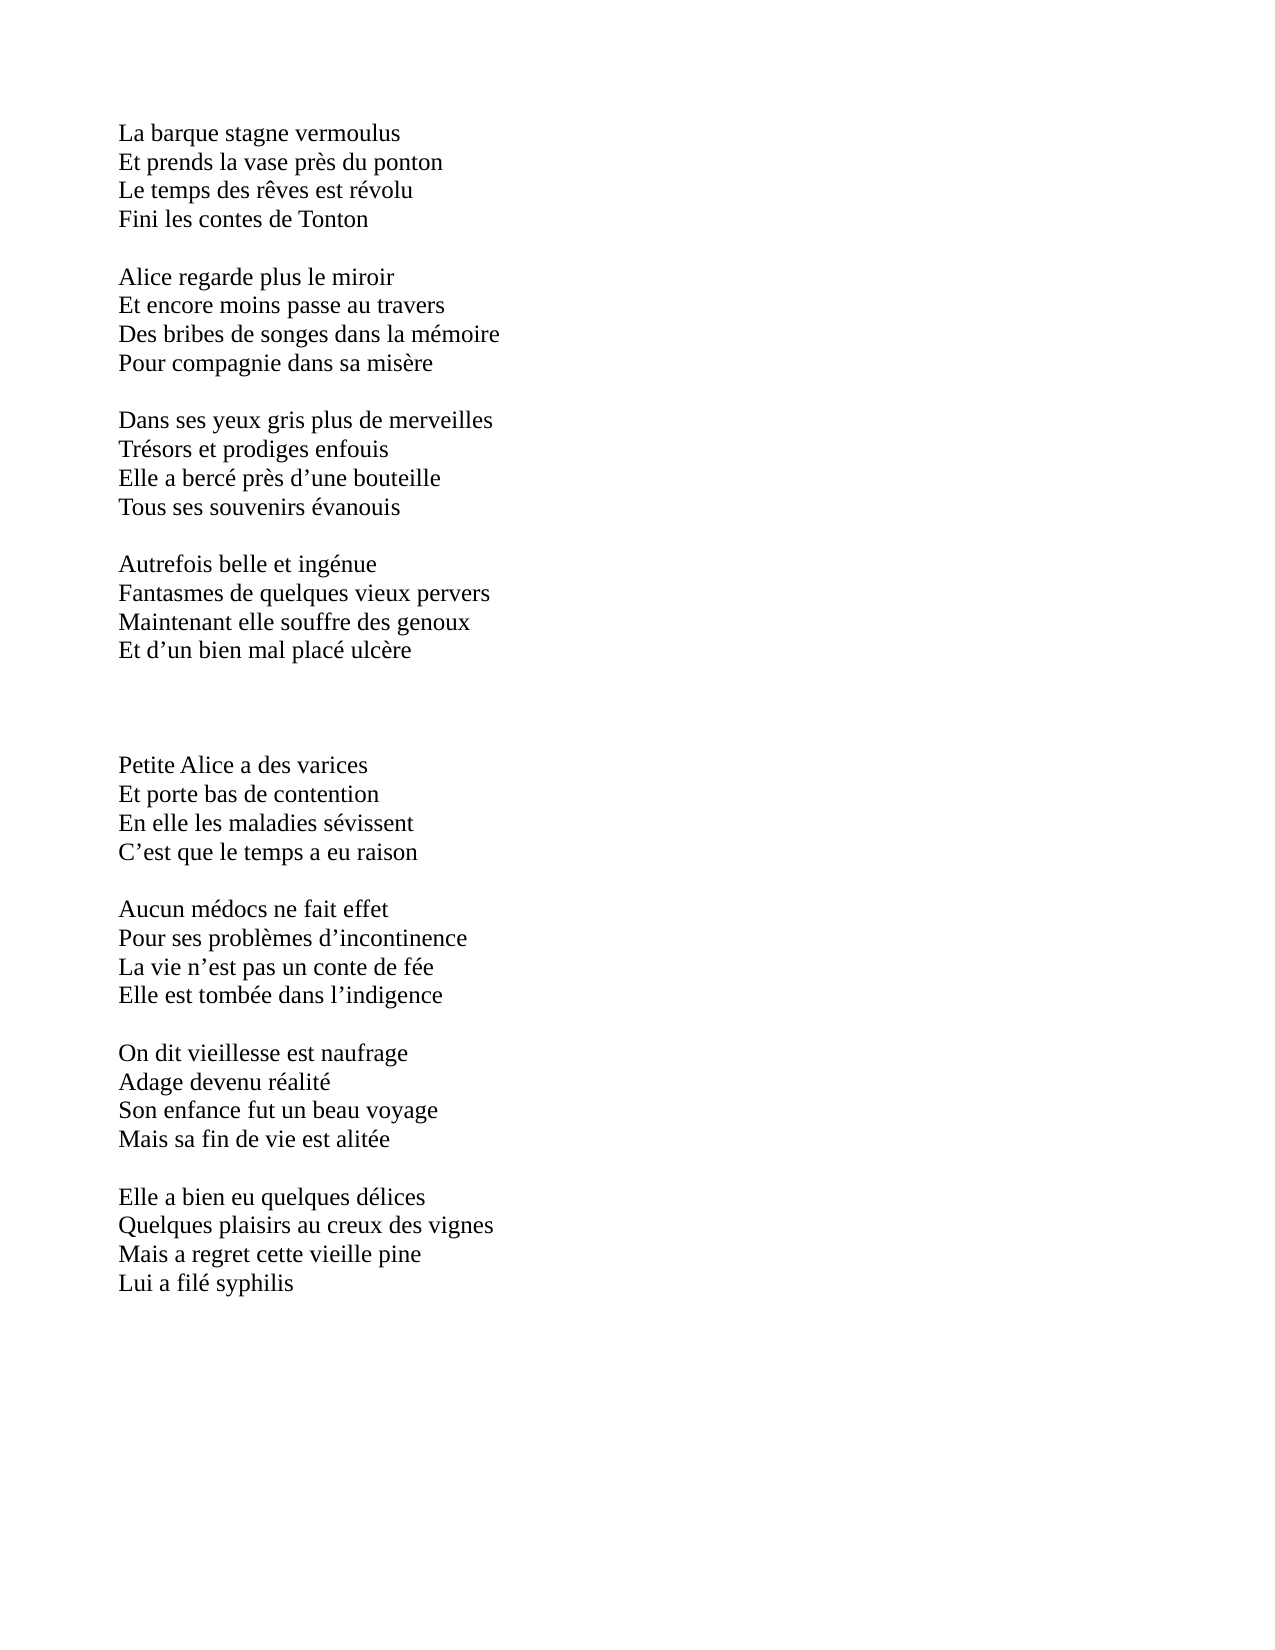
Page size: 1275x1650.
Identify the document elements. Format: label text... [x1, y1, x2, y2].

text Et prends la vase près du ponton [118, 147, 1157, 176]
text Lui a filé syphilis [118, 1268, 1157, 1297]
text La barque stagne vermoulus [118, 118, 1157, 147]
text En elle les maladies sévissent [118, 808, 1157, 837]
text Fantasmes de quelques vieux pervers [118, 578, 1157, 607]
text Elle a bien eu quelques délices [118, 1182, 1157, 1211]
text Petite Alice a des varices [118, 751, 1157, 779]
text Elle est tombée dans l’indigence [118, 981, 1157, 1009]
text Pour ses problèmes d’incontinence [118, 923, 1157, 952]
text Tous ses souvenirs évanouis [118, 492, 1157, 521]
text Dans ses yeux gris plus de merveilles [118, 406, 1157, 434]
text Le temps des rêves est révolu [118, 176, 1157, 204]
text Alice regarde plus le miroir [118, 262, 1157, 291]
text Elle a bercé près d’une bouteille [118, 463, 1157, 492]
text Maintenant elle souffre des genoux [118, 607, 1157, 636]
text Et d’un bien mal placé ulcère [118, 636, 1157, 664]
text Et encore moins passe au travers [118, 291, 1157, 319]
text Autrefois belle et ingénue [118, 549, 1157, 578]
text Quelques plaisirs au creux des vignes [118, 1211, 1157, 1239]
text On dit vieillesse est naufrage [118, 1038, 1157, 1067]
text Des bribes de songes dans la mémoire [118, 319, 1157, 348]
text Mais a regret cette vieille pine [118, 1239, 1157, 1268]
text Son enfance fut un beau voyage [118, 1096, 1157, 1124]
text C’est que le temps a eu raison [118, 837, 1157, 866]
text Aucun médocs ne fait effet [118, 894, 1157, 923]
text Adage devenu réalité [118, 1067, 1157, 1096]
text Et porte bas de contention [118, 779, 1157, 808]
text Fini les contes de Tonton [118, 204, 1157, 233]
text Mais sa fin de vie est alitée [118, 1124, 1157, 1153]
text Pour compagnie dans sa misère [118, 348, 1157, 377]
text La vie n’est pas un conte de fée [118, 952, 1157, 981]
text Trésors et prodiges enfouis [118, 434, 1157, 463]
